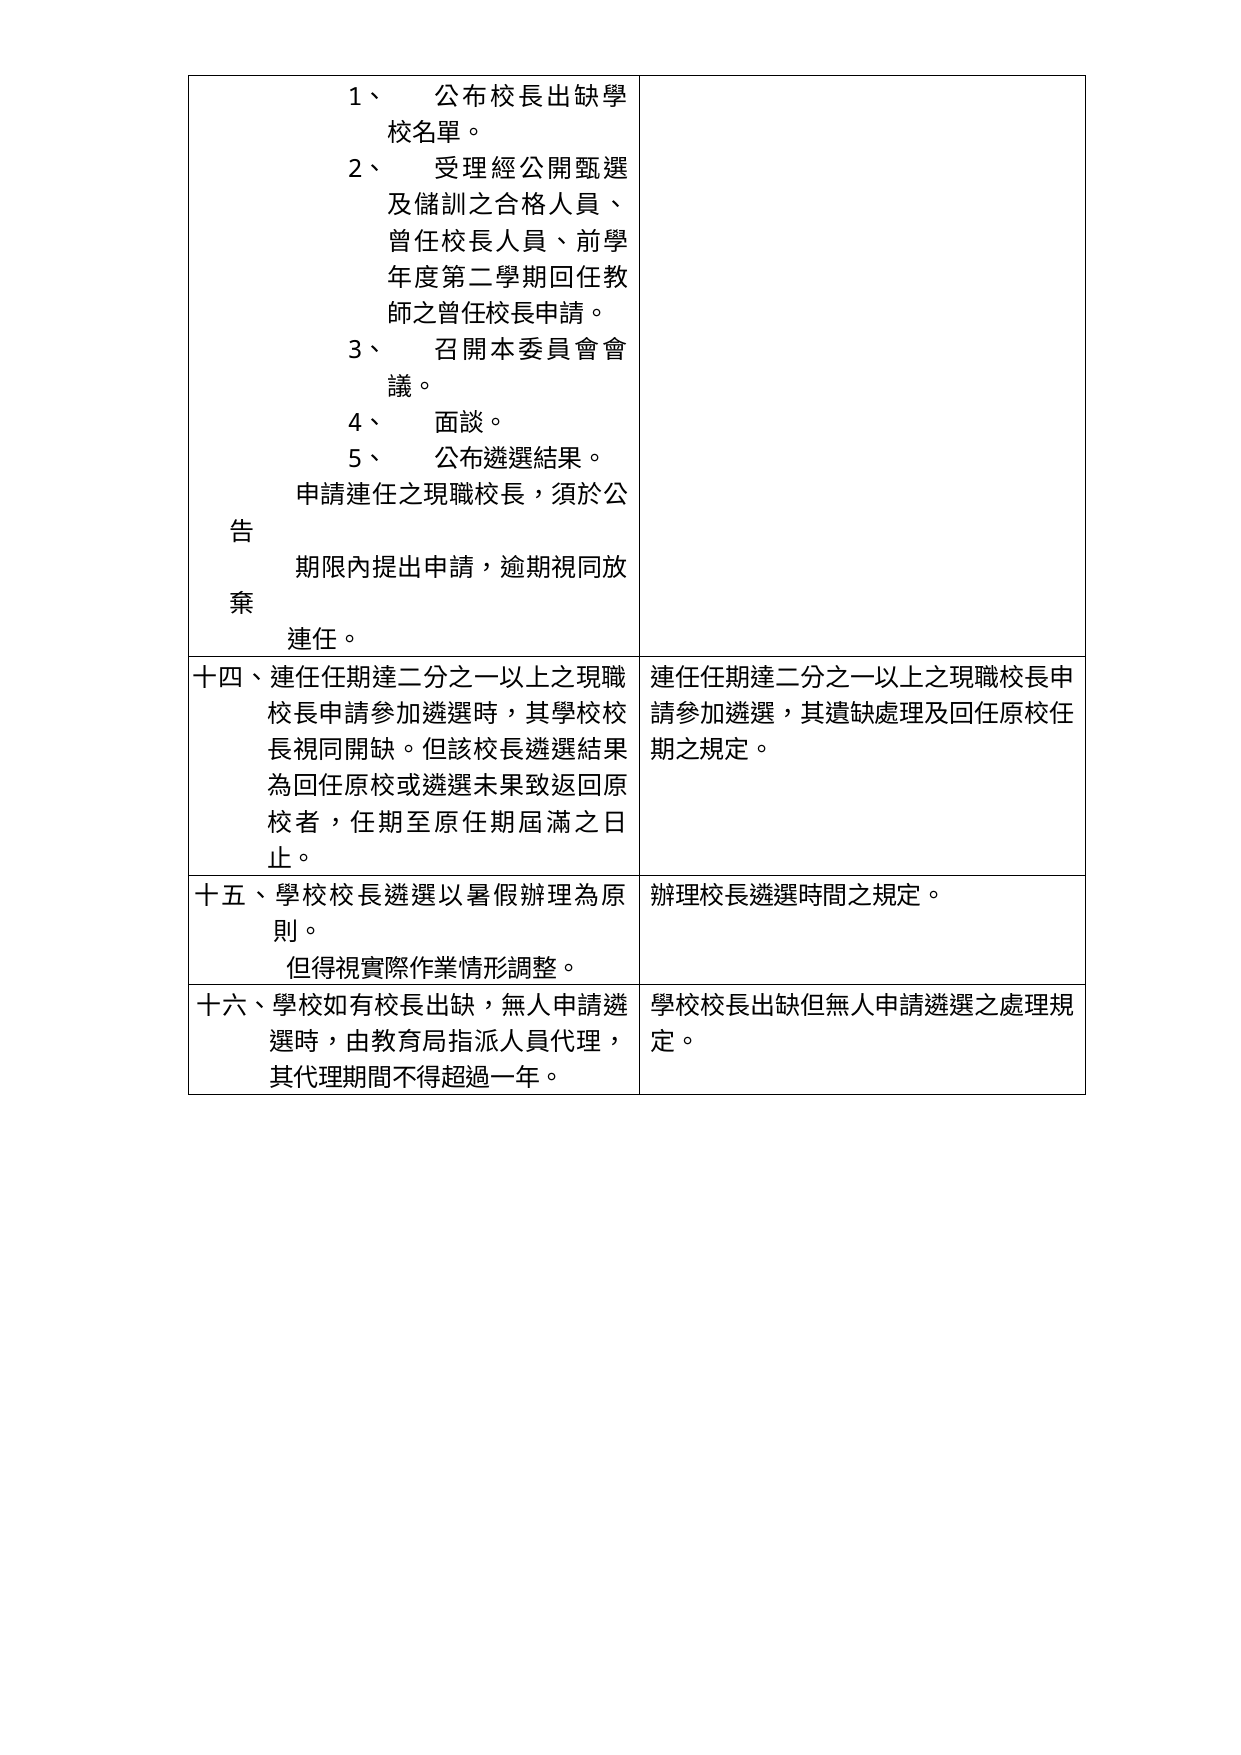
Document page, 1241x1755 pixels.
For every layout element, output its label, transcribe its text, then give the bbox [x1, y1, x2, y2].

table_cell 十三、教育局視學校出缺之情形，公告受理校長遴選之申請。 學校校長遴選作業程序如下： 組成本委員會。 辦理第一階段連任校長遴選作業： 受理第一任任期屆滿或於偏遠地區學校第一次、第二次連任任期屆滿之現職校長申請。 2、召開本委員會會議。 面談。 4、公布遴選結果。 辦理第二階段現職校長調動遴選作業： 公布校長任期屆滿及出缺學校名單。 受理任期屆滿、連任任期達二分之一以上或因學校行政改制致任期提前終止之現職校長申請。 召開本委員會會議。 面談。 公布遴選結果。 辦理第三階段新任校長遴選作業： 公布校長出缺學校名單。 受理經公開甄選及儲訓之合格人員、曾任校長人員、前學年度第二學期回任教師之曾任校長申請。 召開本委員會會議。 面談。 公布遴選結果。 申請連任之現職校長，須於公告 期限內提出申請，逾期視同放棄 連任。 [189, 76, 639, 656]
table_cell 辦理校長遴選時間之規定。 [640, 876, 1085, 984]
table_cell [640, 76, 1085, 656]
table_cell 學校校長出缺但無人申請遴選之處理規定。 [640, 985, 1085, 1094]
table_cell 十六、學校如有校長出缺，無人申請遴選時，由教育局指派人員代理，其代理期間不得超過一年。 [189, 985, 639, 1094]
table_cell 連任任期達二分之一以上之現職校長申請參加遴選，其遺缺處理及回任原校任期之規定。 [640, 657, 1085, 874]
table_cell 十五、學校校長遴選以暑假辦理為原則。 但得視實際作業情形調整。 [189, 876, 639, 984]
table_cell 十四、連任任期達二分之一以上之現職校長申請參加遴選時，其學校校長視同開缺。但該校長遴選結果為回任原校或遴選未果致返回原校者，任期至原任期屆滿之日止。 [189, 657, 639, 874]
